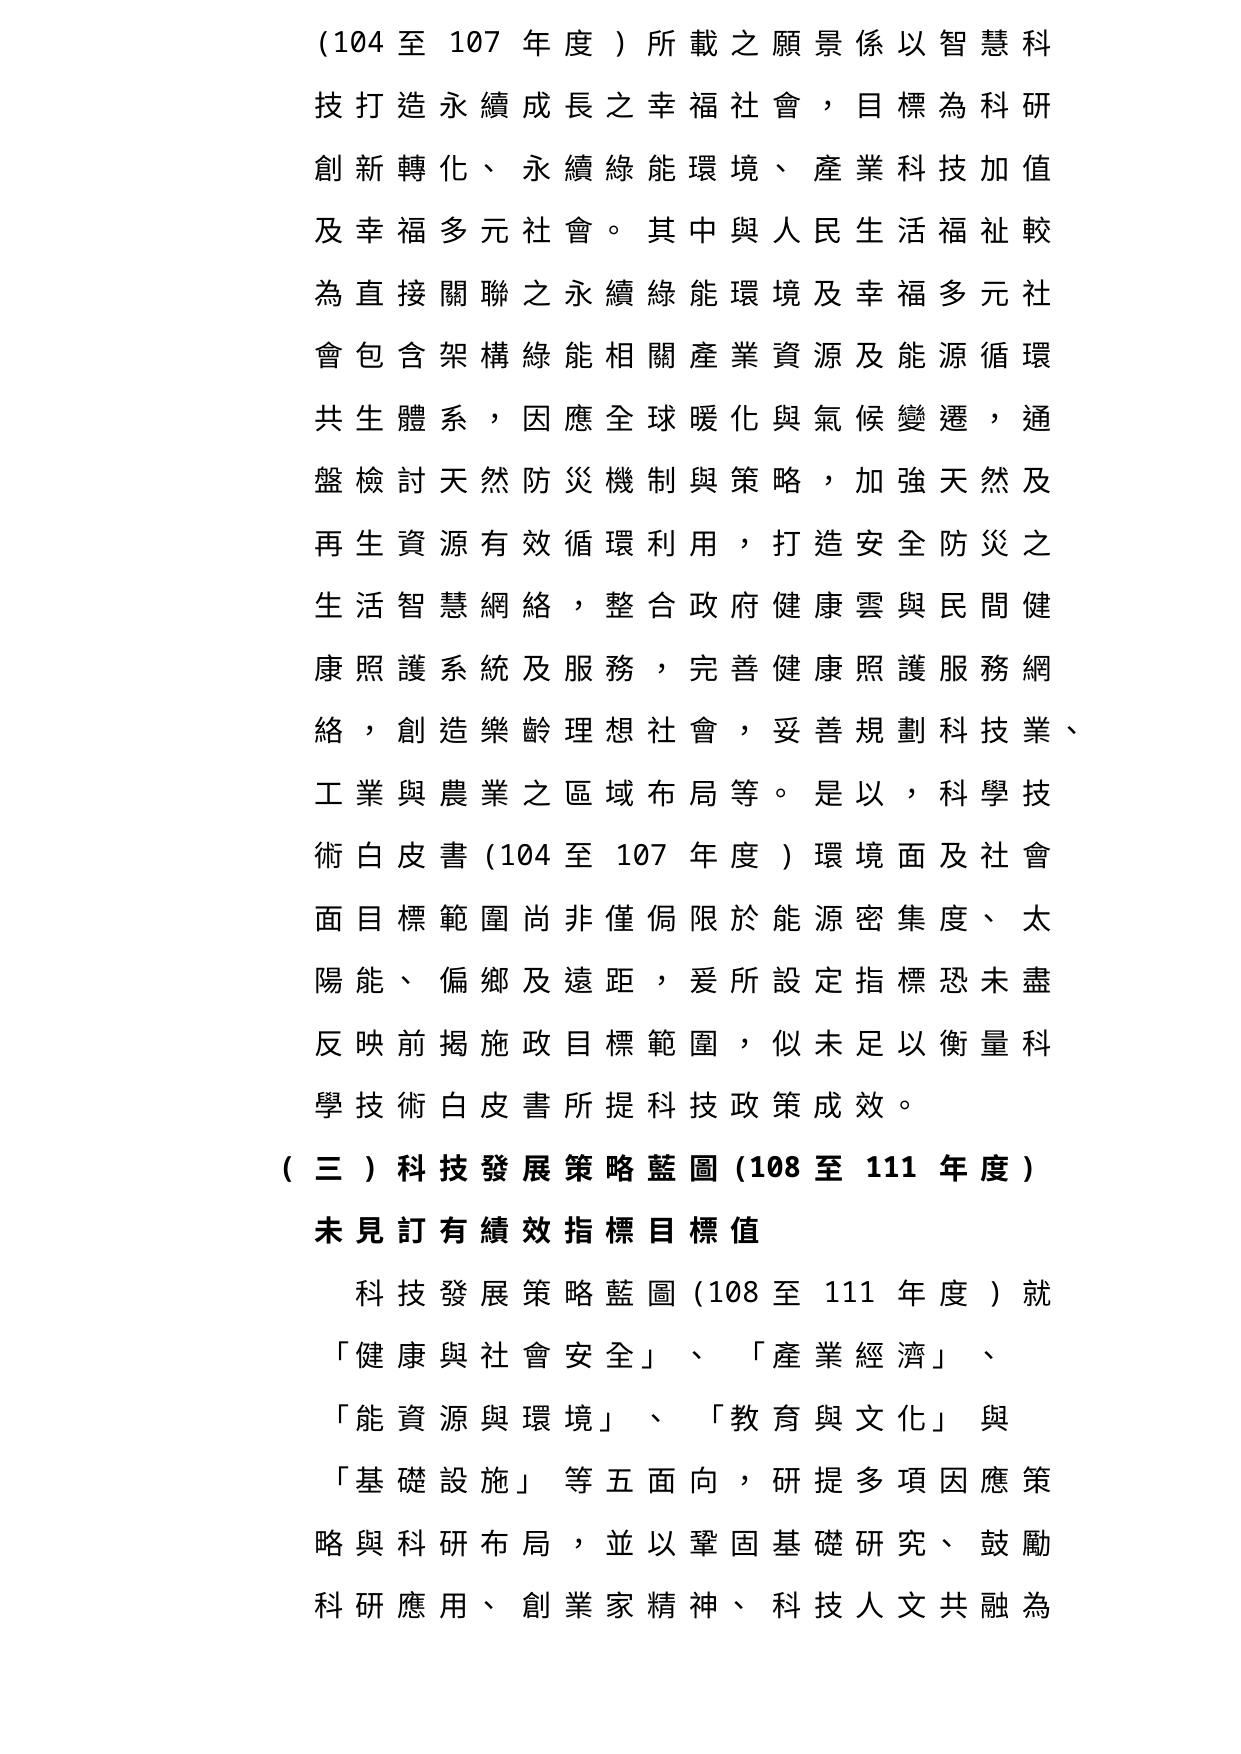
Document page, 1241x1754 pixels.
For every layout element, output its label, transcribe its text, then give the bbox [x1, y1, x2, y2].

text (三)科技發展策略藍圖(108至111年度) 未見訂有績效指標目標值 [242, 1125, 1058, 1250]
text 科技發展策略藍圖(108至111年度)就「健康與社會安全」、「產業經濟」、「能資源與環境」、「教育與文化」與「基礎設施」等五面向，研提多項因應策略與科研布局，並以鞏固基礎研究、鼓勵科研應用、創業家精神、科技人文共融為 [271, 1250, 1058, 1625]
text 2.惟細究所設定之指標恐不足以反映整體政策成效，例如上開指標與民眾福祉較為直接相關之環境面及社會面指標分別設定能源密集度、太陽光電裝置容量、偏鄉寬頻涵蓋率及遠距健康照護服務人數等（詳附表1）。依中華民國科學技術白皮書(104至107年度)所載之願景係以智慧科技打造永續成長之幸福社會，目標為科研創新轉化、永續綠能環境、產業科技加值及幸福多元社會。其中與人民生活福祉較為直接關聯之永續綠能環境及幸福多元社會包含架構綠能相關產業資源及能源循環共生體系，因應全球暖化與氣候變遷，通盤檢討天然防災機制與策略，加強天然及再生資源有效循環利用，打造安全防災之生活智慧網絡，整合政府健康雲與民間健康照護系統及服務，完善健康照護服務網絡，創造樂齡理想社會，妥善規劃科技業、工業與農業之區域布局等。是以，科學技術白皮書(104至107年度)環境面及社會面目標範圍尚非僅侷限於能源密集度、太陽能、偏鄉及遠距，爰所設定指標恐未盡反映前揭施政目標範圍，似未足以衡量科學技術白皮書所提科技政策成效。 [271, 0, 1058, 1125]
